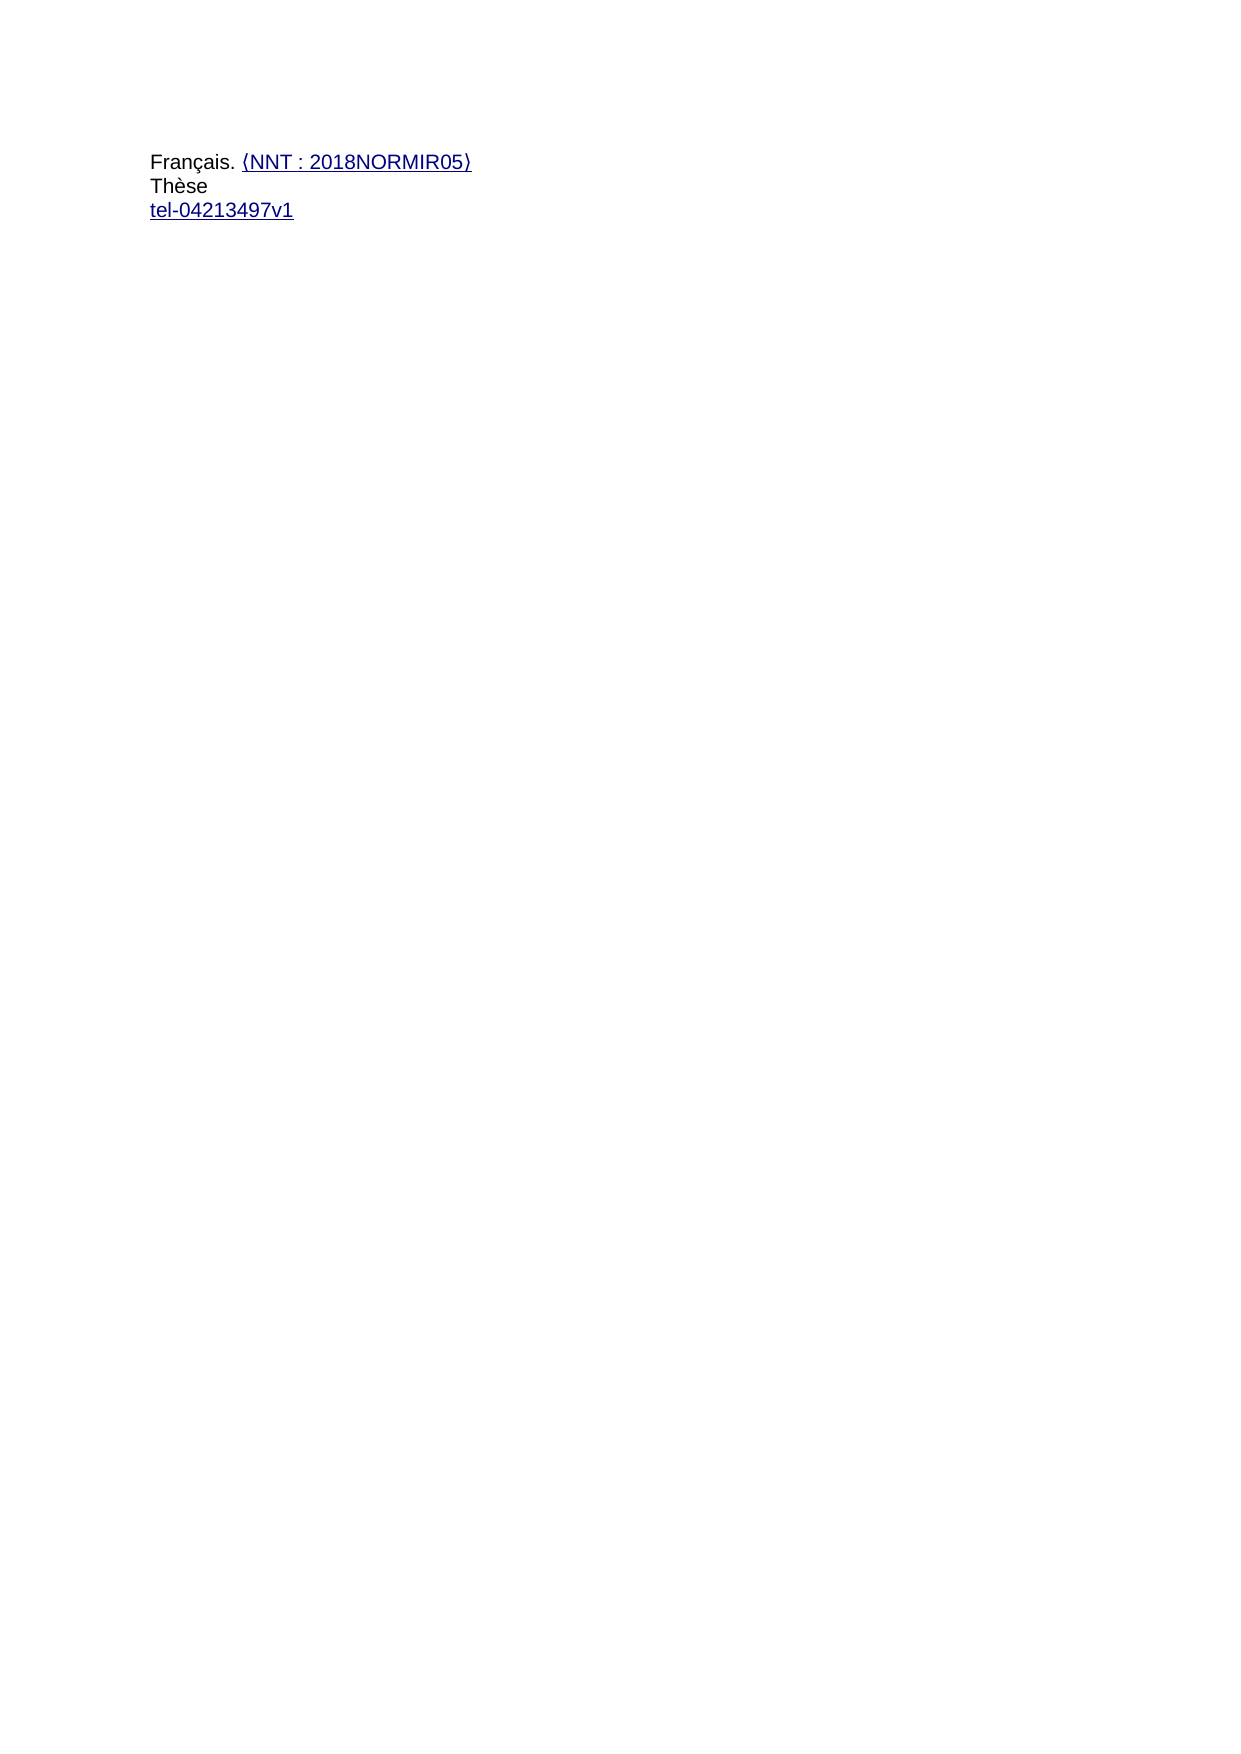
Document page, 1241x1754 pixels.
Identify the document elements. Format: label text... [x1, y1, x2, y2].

table_header Français. ⟨NNT : 2018NORMIR05⟩ Thèse tel-04213497v1 [150, 150, 1090, 222]
